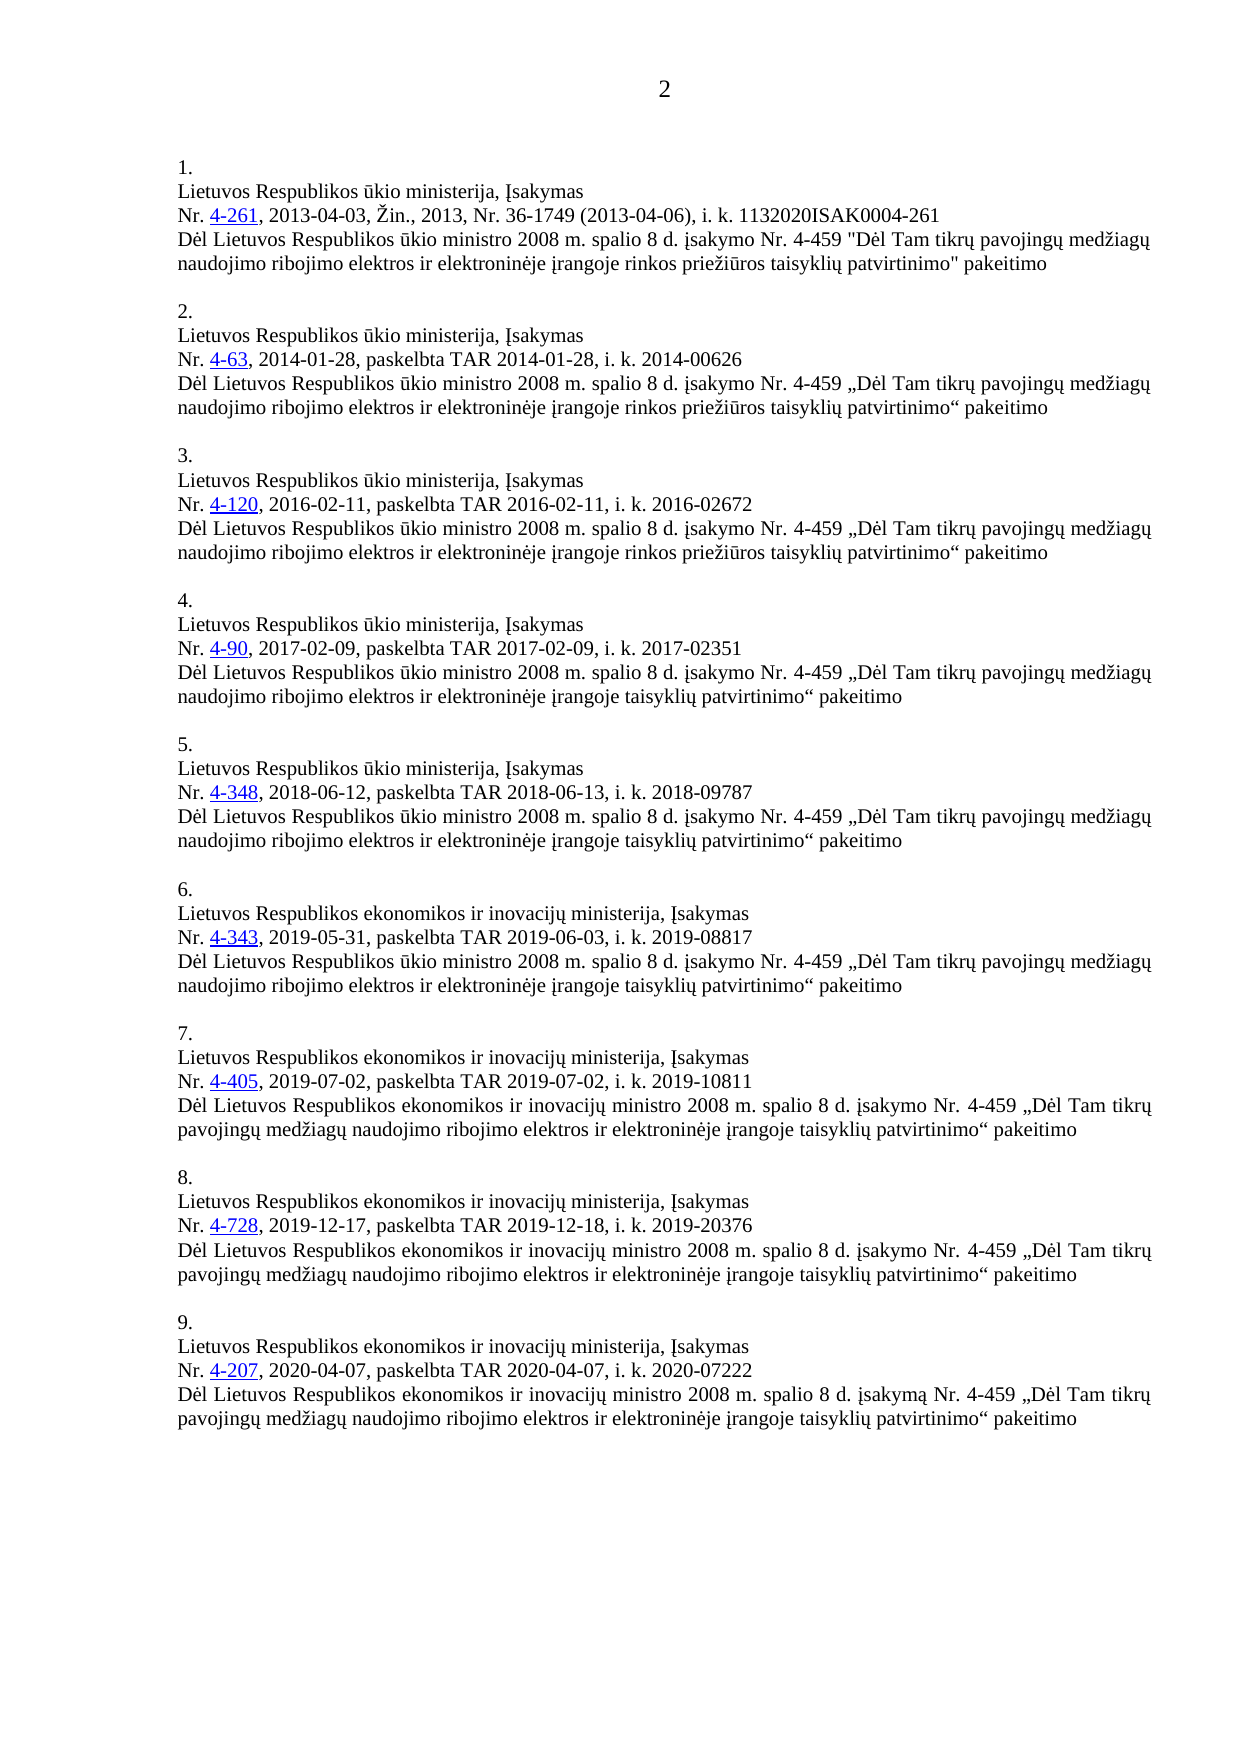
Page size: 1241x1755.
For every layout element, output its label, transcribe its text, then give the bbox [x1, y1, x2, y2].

text Lietuvos Respublikos ūkio ministerija, Įsakymas [177, 756, 1152, 780]
text Dėl Lietuvos Respublikos ūkio ministro 2008 m. spalio 8 d. įsakymo Nr. 4-459 „Dėl Tam tikrų pavojingų medžiagų naudojimo ribojimo elektros ir elektroninėje įrangoje taisyklių patvirtinimo“ pakeitimo [177, 949, 1152, 997]
text Lietuvos Respublikos ekonomikos ir inovacijų ministerija, Įsakymas [177, 1189, 1152, 1213]
text Nr. 4-728, 2019-12-17, paskelbta TAR 2019-12-18, i. k. 2019-20376 [177, 1213, 1152, 1237]
text Dėl Lietuvos Respublikos ekonomikos ir inovacijų ministro 2008 m. spalio 8 d. įsakymo Nr. 4-459 „Dėl Tam tikrų pavojingų medžiagų naudojimo ribojimo elektros ir elektroninėje įrangoje taisyklių patvirtinimo“ pakeitimo [177, 1237, 1152, 1286]
text 3. [177, 443, 1152, 467]
text 5. [177, 732, 1152, 756]
text Dėl Lietuvos Respublikos ekonomikos ir inovacijų ministro 2008 m. spalio 8 d. įsakymą Nr. 4-459 „Dėl Tam tikrų pavojingų medžiagų naudojimo ribojimo elektros ir elektroninėje įrangoje taisyklių patvirtinimo“ pakeitimo [177, 1382, 1152, 1430]
text Nr. 4-405, 2019-07-02, paskelbta TAR 2019-07-02, i. k. 2019-10811 [177, 1069, 1152, 1093]
text Dėl Lietuvos Respublikos ūkio ministro 2008 m. spalio 8 d. įsakymo Nr. 4-459 „Dėl Tam tikrų pavojingų medžiagų naudojimo ribojimo elektros ir elektroninėje įrangoje taisyklių patvirtinimo“ pakeitimo [177, 804, 1152, 852]
text 4. [177, 588, 1152, 612]
text Nr. 4-207, 2020-04-07, paskelbta TAR 2020-04-07, i. k. 2020-07222 [177, 1358, 1152, 1382]
text Nr. 4-261, 2013-04-03, Žin., 2013, Nr. 36-1749 (2013-04-06), i. k. 1132020ISAK0004-261 [177, 203, 1152, 227]
text 6. [177, 877, 1152, 901]
text 7. [177, 1021, 1152, 1045]
text 2. [177, 299, 1152, 323]
text 1. [177, 155, 1152, 179]
text 9. [177, 1310, 1152, 1334]
text Lietuvos Respublikos ekonomikos ir inovacijų ministerija, Įsakymas [177, 1045, 1152, 1069]
text Lietuvos Respublikos ūkio ministerija, Įsakymas [177, 612, 1152, 636]
text Nr. 4-90, 2017-02-09, paskelbta TAR 2017-02-09, i. k. 2017-02351 [177, 636, 1152, 660]
text Lietuvos Respublikos ūkio ministerija, Įsakymas [177, 467, 1152, 492]
text Dėl Lietuvos Respublikos ūkio ministro 2008 m. spalio 8 d. įsakymo Nr. 4-459 „Dėl Tam tikrų pavojingų medžiagų naudojimo ribojimo elektros ir elektroninėje įrangoje rinkos priežiūros taisyklių patvirtinimo“ pakeitimo [177, 371, 1152, 419]
text Lietuvos Respublikos ekonomikos ir inovacijų ministerija, Įsakymas [177, 901, 1152, 925]
text Dėl Lietuvos Respublikos ūkio ministro 2008 m. spalio 8 d. įsakymo Nr. 4-459 "Dėl Tam tikrų pavojingų medžiagų naudojimo ribojimo elektros ir elektroninėje įrangoje rinkos priežiūros taisyklių patvirtinimo" pakeitimo [177, 227, 1152, 275]
text Dėl Lietuvos Respublikos ekonomikos ir inovacijų ministro 2008 m. spalio 8 d. įsakymo Nr. 4-459 „Dėl Tam tikrų pavojingų medžiagų naudojimo ribojimo elektros ir elektroninėje įrangoje taisyklių patvirtinimo“ pakeitimo [177, 1093, 1152, 1141]
text Dėl Lietuvos Respublikos ūkio ministro 2008 m. spalio 8 d. įsakymo Nr. 4-459 „Dėl Tam tikrų pavojingų medžiagų naudojimo ribojimo elektros ir elektroninėje įrangoje rinkos priežiūros taisyklių patvirtinimo“ pakeitimo [177, 516, 1152, 564]
text Lietuvos Respublikos ekonomikos ir inovacijų ministerija, Įsakymas [177, 1334, 1152, 1358]
text Nr. 4-120, 2016-02-11, paskelbta TAR 2016-02-11, i. k. 2016-02672 [177, 492, 1152, 516]
text Dėl Lietuvos Respublikos ūkio ministro 2008 m. spalio 8 d. įsakymo Nr. 4-459 „Dėl Tam tikrų pavojingų medžiagų naudojimo ribojimo elektros ir elektroninėje įrangoje taisyklių patvirtinimo“ pakeitimo [177, 660, 1152, 708]
text 8. [177, 1165, 1152, 1189]
text Nr. 4-63, 2014-01-28, paskelbta TAR 2014-01-28, i. k. 2014-00626 [177, 347, 1152, 371]
text Nr. 4-343, 2019-05-31, paskelbta TAR 2019-06-03, i. k. 2019-08817 [177, 925, 1152, 949]
text Lietuvos Respublikos ūkio ministerija, Įsakymas [177, 179, 1152, 203]
text Lietuvos Respublikos ūkio ministerija, Įsakymas [177, 323, 1152, 347]
text Nr. 4-348, 2018-06-12, paskelbta TAR 2018-06-13, i. k. 2018-09787 [177, 780, 1152, 804]
